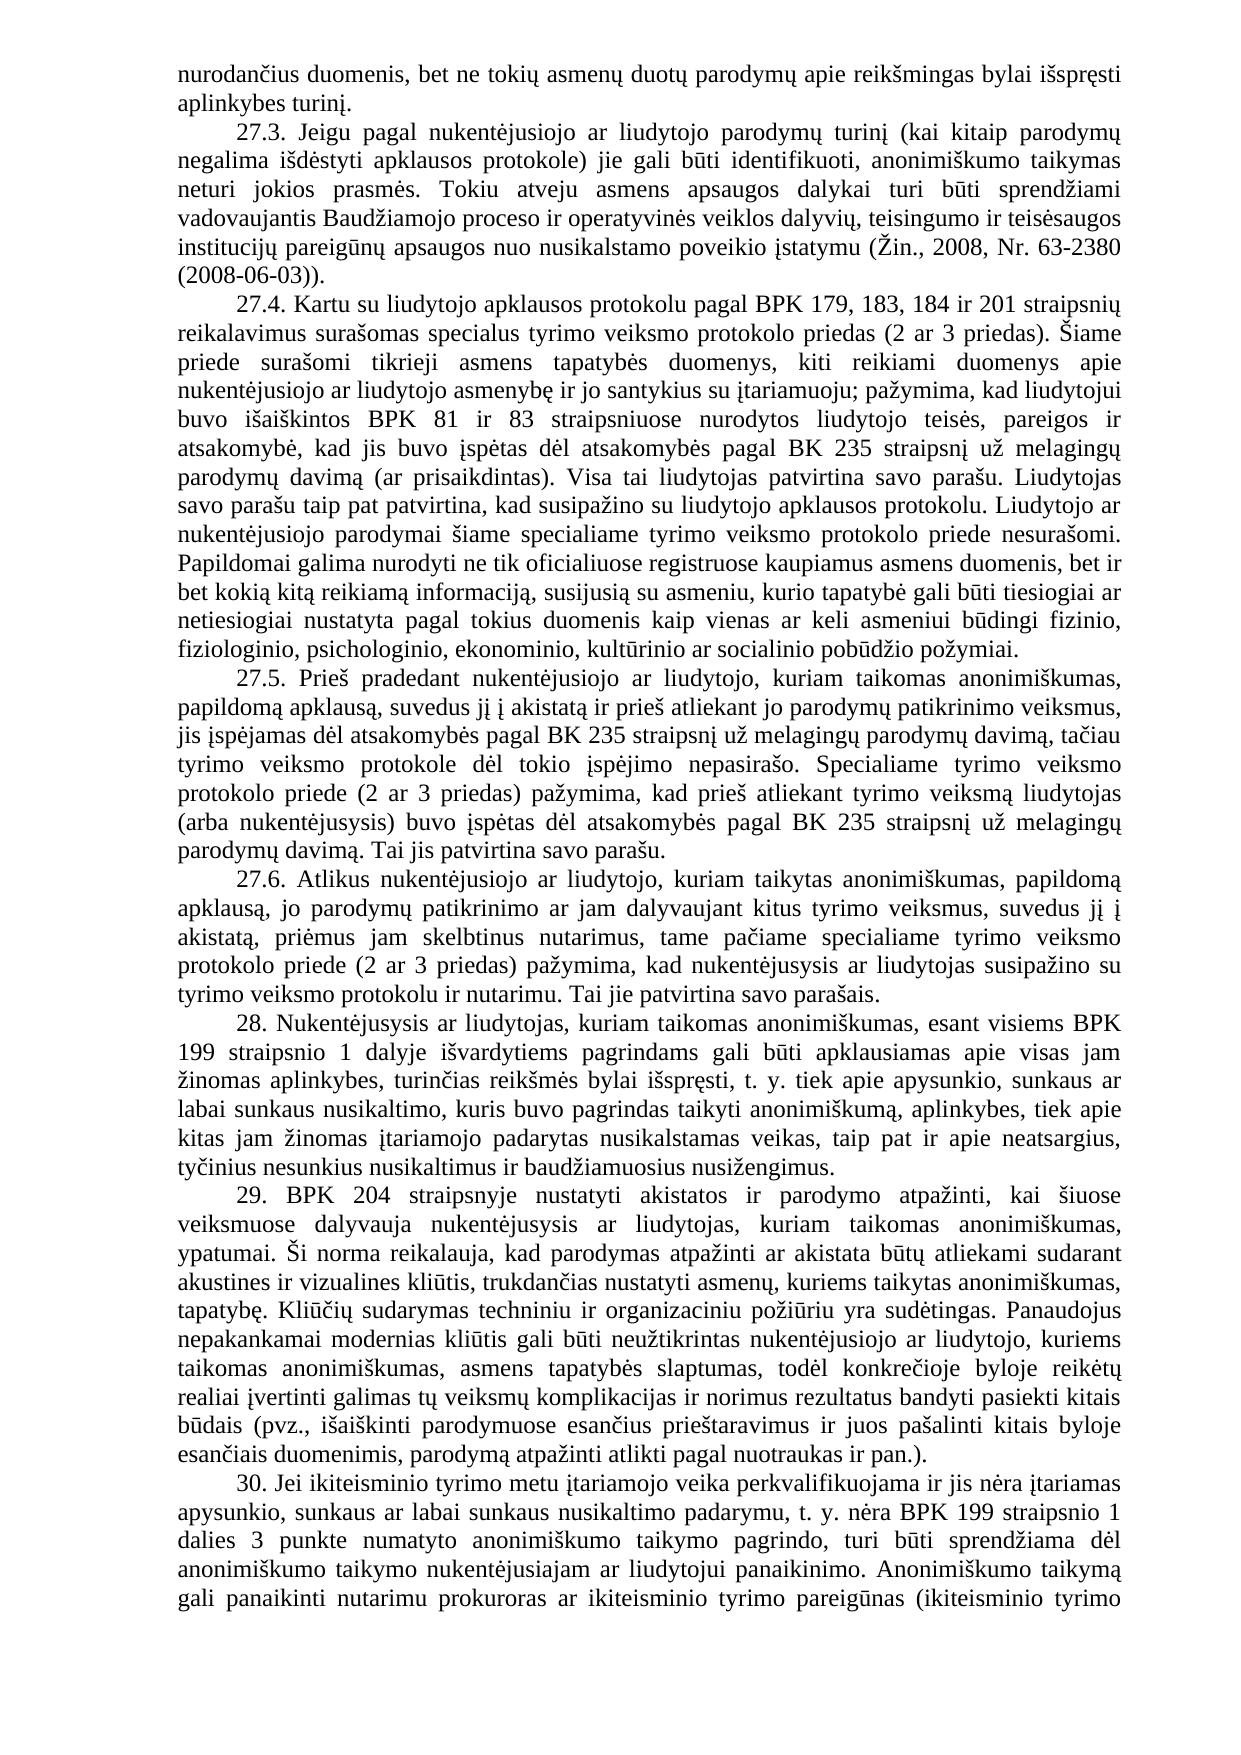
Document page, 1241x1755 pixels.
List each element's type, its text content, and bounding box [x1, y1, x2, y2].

text 30. Jei ikiteisminio tyrimo metu įtariamojo veika perkvalifikuojama ir jis nėra įtariamas apysunkio, sunkaus ar labai sunkaus nusikaltimo padarymu, t. y. nėra BPK 199 straipsnio 1 dalies 3 punkte numatyto anonimiškumo taikymo pagrindo, turi būti sprendžiama dėl anonimiškumo taikymo nukentėjusiajam ar liudytojui panaikinimo. Anonimiškumo taikymą gali panaikinti nutarimu prokuroras ar ikiteisminio tyrimo pareigūnas (ikiteisminio tyrimo [177, 1468, 1122, 1612]
text 27.5. Prieš pradedant nukentėjusiojo ar liudytojo, kuriam taikomas anonimiškumas, papildomą apklausą, suvedus jį į akistatą ir prieš atliekant jo parodymų patikrinimo veiksmus, jis įspėjamas dėl atsakomybės pagal BK 235 straipsnį už melagingų parodymų davimą, tačiau tyrimo veiksmo protokole dėl tokio įspėjimo nepasirašo. Specialiame tyrimo veiksmo protokolo priede (2 ar 3 priedas) pažymima, kad prieš atliekant tyrimo veiksmą liudytojas (arba nukentėjusysis) buvo įspėtas dėl atsakomybės pagal BK 235 straipsnį už melagingų parodymų davimą. Tai jis patvirtina savo parašu. [177, 663, 1122, 864]
text 28. Nukentėjusysis ar liudytojas, kuriam taikomas anonimiškumas, esant visiems BPK 199 straipsnio 1 dalyje išvardytiems pagrindams gali būti apklausiamas apie visas jam žinomas aplinkybes, turinčias reikšmės bylai išspręsti, t. y. tiek apie apysunkio, sunkaus ar labai sunkaus nusikaltimo, kuris buvo pagrindas taikyti anonimiškumą, aplinkybes, tiek apie kitas jam žinomas įtariamojo padarytas nusikalstamas veikas, taip pat ir apie neatsargius, tyčinius nesunkius nusikaltimus ir baudžiamuosius nusižengimus. [177, 1008, 1122, 1180]
text nurodančius duomenis, bet ne tokių asmenų duotų parodymų apie reikšmingas bylai išspręsti aplinkybes turinį. [177, 59, 1122, 117]
text 27.3. Jeigu pagal nukentėjusiojo ar liudytojo parodymų turinį (kai kitaip parodymų negalima išdėstyti apklausos protokole) jie gali būti identifikuoti, anonimiškumo taikymas neturi jokios prasmės. Tokiu atveju asmens apsaugos dalykai turi būti sprendžiami vadovaujantis Baudžiamojo proceso ir operatyvinės veiklos dalyvių, teisingumo ir teisėsaugos institucijų pareigūnų apsaugos nuo nusikalstamo poveikio įstatymu (Žin., 2008, Nr. 63-2380 (2008-06-03)). [177, 117, 1122, 289]
text 27.6. Atlikus nukentėjusiojo ar liudytojo, kuriam taikytas anonimiškumas, papildomą apklausą, jo parodymų patikrinimo ar jam dalyvaujant kitus tyrimo veiksmus, suvedus jį į akistatą, priėmus jam skelbtinus nutarimus, tame pačiame specialiame tyrimo veiksmo protokolo priede (2 ar 3 priedas) pažymima, kad nukentėjusysis ar liudytojas susipažino su tyrimo veiksmo protokolu ir nutarimu. Tai jie patvirtina savo parašais. [177, 864, 1122, 1008]
text 27.4. Kartu su liudytojo apklausos protokolu pagal BPK 179, 183, 184 ir 201 straipsnių reikalavimus surašomas specialus tyrimo veiksmo protokolo priedas (2 ar 3 priedas). Šiame priede surašomi tikrieji asmens tapatybės duomenys, kiti reikiami duomenys apie nukentėjusiojo ar liudytojo asmenybę ir jo santykius su įtariamuoju; pažymima, kad liudytojui buvo išaiškintos BPK 81 ir 83 straipsniuose nurodytos liudytojo teisės, pareigos ir atsakomybė, kad jis buvo įspėtas dėl atsakomybės pagal BK 235 straipsnį už melagingų parodymų davimą (ar prisaikdintas). Visa tai liudytojas patvirtina savo parašu. Liudytojas savo parašu taip pat patvirtina, kad susipažino su liudytojo apklausos protokolu. Liudytojo ar nukentėjusiojo parodymai šiame specialiame tyrimo veiksmo protokolo priede nesurašomi. Papildomai galima nurodyti ne tik oficialiuose registruose kaupiamus asmens duomenis, bet ir bet kokią kitą reikiamą informaciją, susijusią su asmeniu, kurio tapatybė gali būti tiesiogiai ar netiesiogiai nustatyta pagal tokius duomenis kaip vienas ar keli asmeniui būdingi fizinio, fiziologinio, psichologinio, ekonominio, kultūrinio ar socialinio pobūdžio požymiai. [177, 289, 1122, 663]
text 29. BPK 204 straipsnyje nustatyti akistatos ir parodymo atpažinti, kai šiuose veiksmuose dalyvauja nukentėjusysis ar liudytojas, kuriam taikomas anonimiškumas, ypatumai. Ši norma reikalauja, kad parodymas atpažinti ar akistata būtų atliekami sudarant akustines ir vizualines kliūtis, trukdančias nustatyti asmenų, kuriems taikytas anonimiškumas, tapatybę. Kliūčių sudarymas techniniu ir organizaciniu požiūriu yra sudėtingas. Panaudojus nepakankamai modernias kliūtis gali būti neužtikrintas nukentėjusiojo ar liudytojo, kuriems taikomas anonimiškumas, asmens tapatybės slaptumas, todėl konkrečioje byloje reikėtų realiai įvertinti galimas tų veiksmų komplikacijas ir norimus rezultatus bandyti pasiekti kitais būdais (pvz., išaiškinti parodymuose esančius prieštaravimus ir juos pašalinti kitais byloje esančiais duomenimis, parodymą atpažinti atlikti pagal nuotraukas ir pan.). [177, 1180, 1122, 1468]
